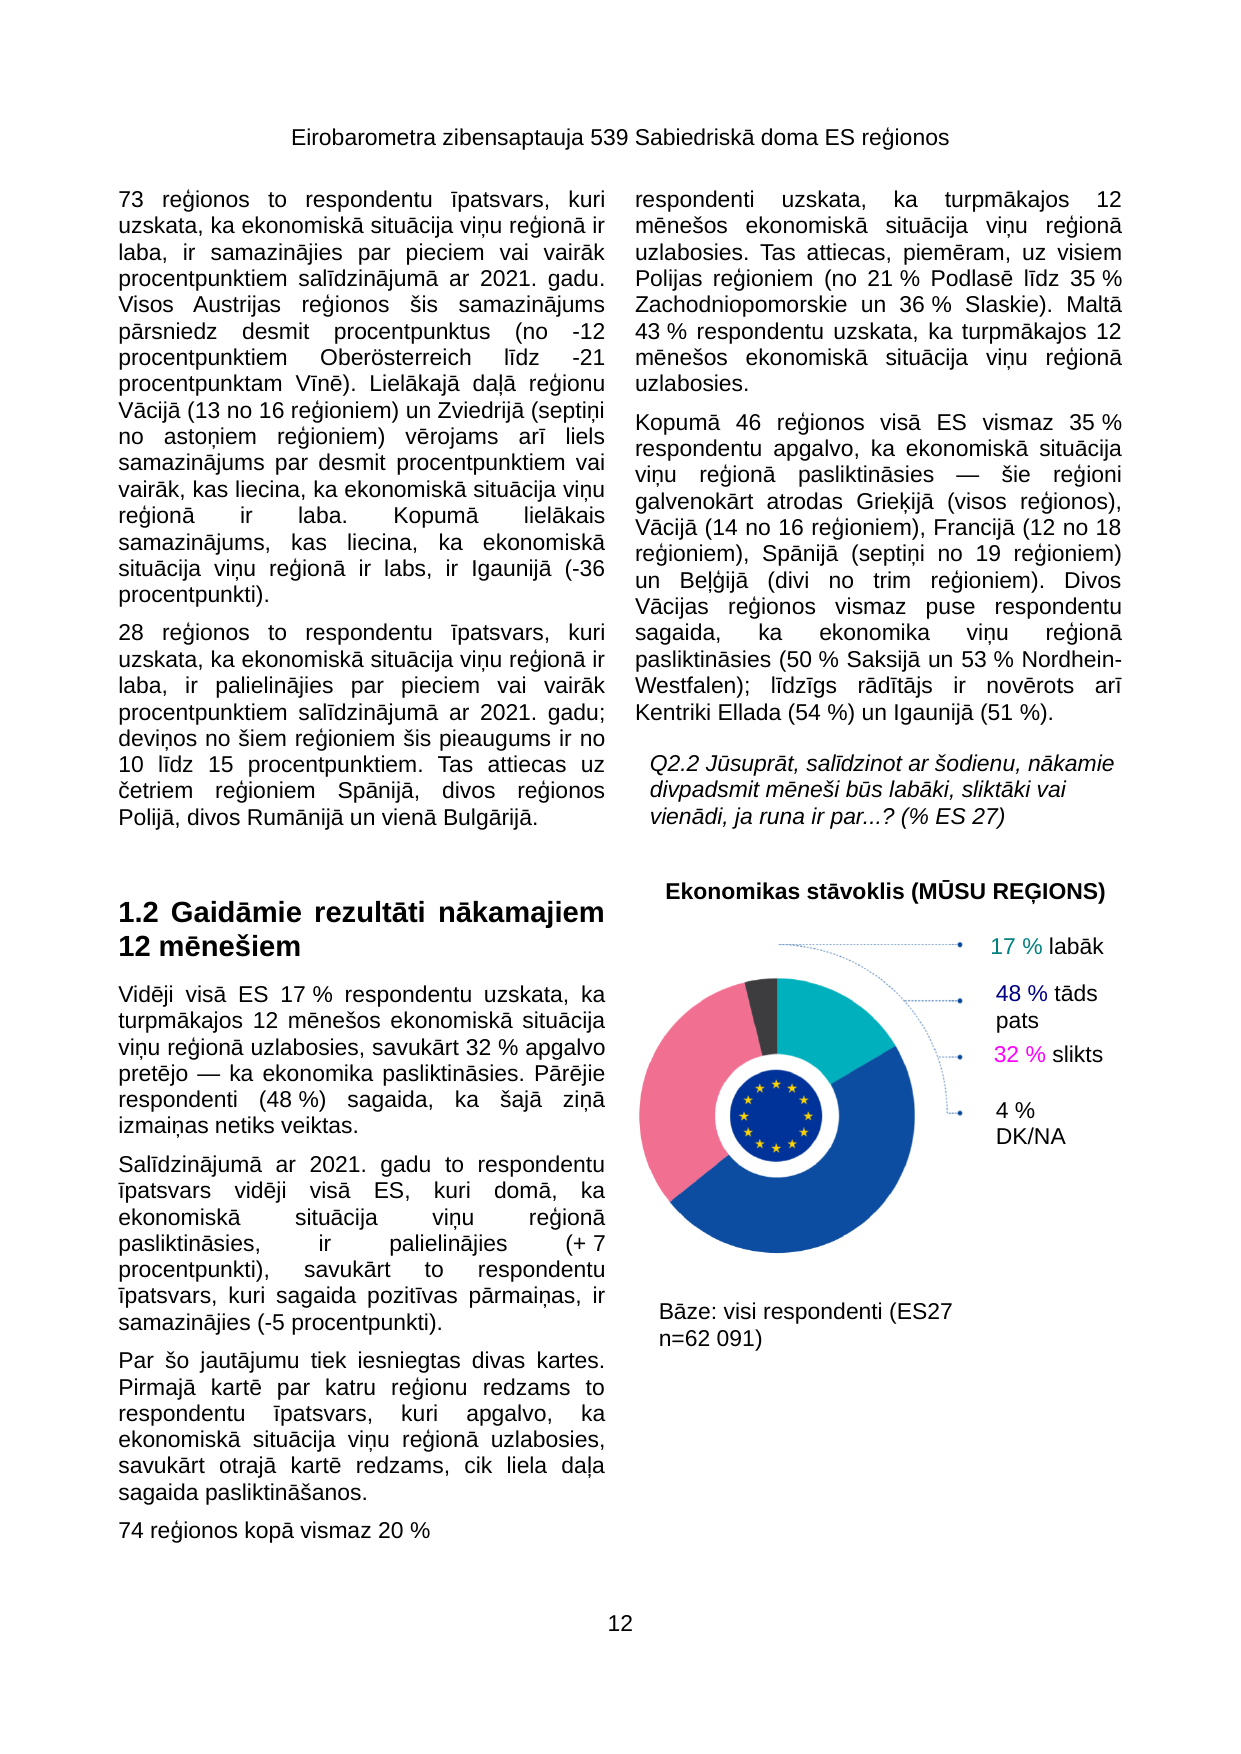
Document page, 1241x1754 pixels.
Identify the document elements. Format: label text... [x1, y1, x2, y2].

text Salīdzinājumā ar 2021. gadu to respondentu īpatsvars vidēji visā ES, kuri domā, ka ekonomiskā situācija viņu reģionā pasliktināsies, ir palielinājies (+ 7 procentpunkti), savukārt to respondentu īpatsvars, kuri sagaida pozitīvas pārmaiņas, ir samazinājies (-5 procentpunkti). [118, 1151, 605, 1335]
text Par šo jautājumu tiek iesniegtas divas kartes. Pirmajā kartē par katru reģionu redzams to respondentu īpatsvars, kuri apgalvo, ka ekonomiskā situācija viņu reģionā uzlabosies, savukārt otrajā kartē redzams, cik liela daļa sagaida pasliktināšanos. [118, 1347, 605, 1505]
text Kopumā 46 reģionos visā ES vismaz 35 % respondentu apgalvo, ka ekonomiskā situācija viņu reģionā pasliktināsies — šie reģioni galvenokārt atrodas Grieķijā (visos reģionos), Vācijā (14 no 16 reģioniem), Francijā (12 no 18 reģioniem), Spānijā (septiņi no 19 reģioniem) un Beļģijā (divi no trim reģioniem). Divos Vācijas reģionos vismaz puse respondentu sagaida, ka ekonomika viņu reģionā pasliktināsies (50 % Saksijā un 53 % Nordhein-Westfalen); līdzīgs rādītājs ir novērots arī Kentriki Ellada (54 %) un Igaunijā (51 %). [635, 408, 1122, 725]
picture [634, 928, 964, 1254]
text Vidēji visā ES 17 % respondentu uzskata, ka turpmākajos 12 mēnešos ekonomiskā situācija viņu reģionā uzlabosies, savukārt 32 % apgalvo pretējo — ka ekonomika pasliktināsies. Pārējie respondenti (48 %) sagaida, ka šajā ziņā izmaiņas netiks veiktas. [118, 981, 605, 1139]
text 28 reģionos to respondentu īpatsvars, kuri uzskata, ka ekonomiskā situācija viņu reģionā ir laba, ir palielinājies par pieciem vai vairāk procentpunktiem salīdzinājumā ar 2021. gadu; deviņos no šiem reģioniem šis pieaugums ir no 10 līdz 15 procentpunktiem. Tas attiecas uz četriem reģioniem Spānijā, divos reģionos Polijā, divos Rumānijā un vienā Bulgārijā. [118, 619, 605, 830]
text respondenti uzskata, ka turpmākajos 12 mēnešos ekonomiskā situācija viņu reģionā uzlabosies. Tas attiecas, piemēram, uz visiem Polijas reģioniem (no 21 % Podlasē līdz 35 % Zachodniopomorskie un 36 % Slaskie). Maltā 43 % respondentu uzskata, ka turpmākajos 12 mēnešos ekonomiskā situācija viņu reģionā uzlabosies. [635, 186, 1122, 397]
subtitle 1.2 Gaidāmie rezultāti nākamajiem 12 mēnešiem [118, 895, 605, 962]
text 74 reģionos kopā vismaz 20 % [118, 1517, 605, 1543]
text 73 reģionos to respondentu īpatsvars, kuri uzskata, ka ekonomiskā situācija viņu reģionā ir laba, ir samazinājies par pieciem vai vairāk procentpunktiem salīdzinājumā ar 2021. gadu. Visos Austrijas reģionos šis samazinājums pārsniedz desmit procentpunktus (no -12 procentpunktiem Oberösterreich līdz -21 procentpunktam Vīnē). Lielākajā daļā reģionu Vācijā (13 no 16 reģioniem) un Zviedrijā (septiņi no astoņiem reģioniem) vērojams arī liels samazinājums par desmit procentpunktiem vai vairāk, kas liecina, ka ekonomiskā situācija viņu reģionā ir laba. Kopumā lielākais samazinājums, kas liecina, ka ekonomiskā situācija viņu reģionā ir labs, ir Igaunijā (-36 procentpunkti). [118, 186, 605, 607]
